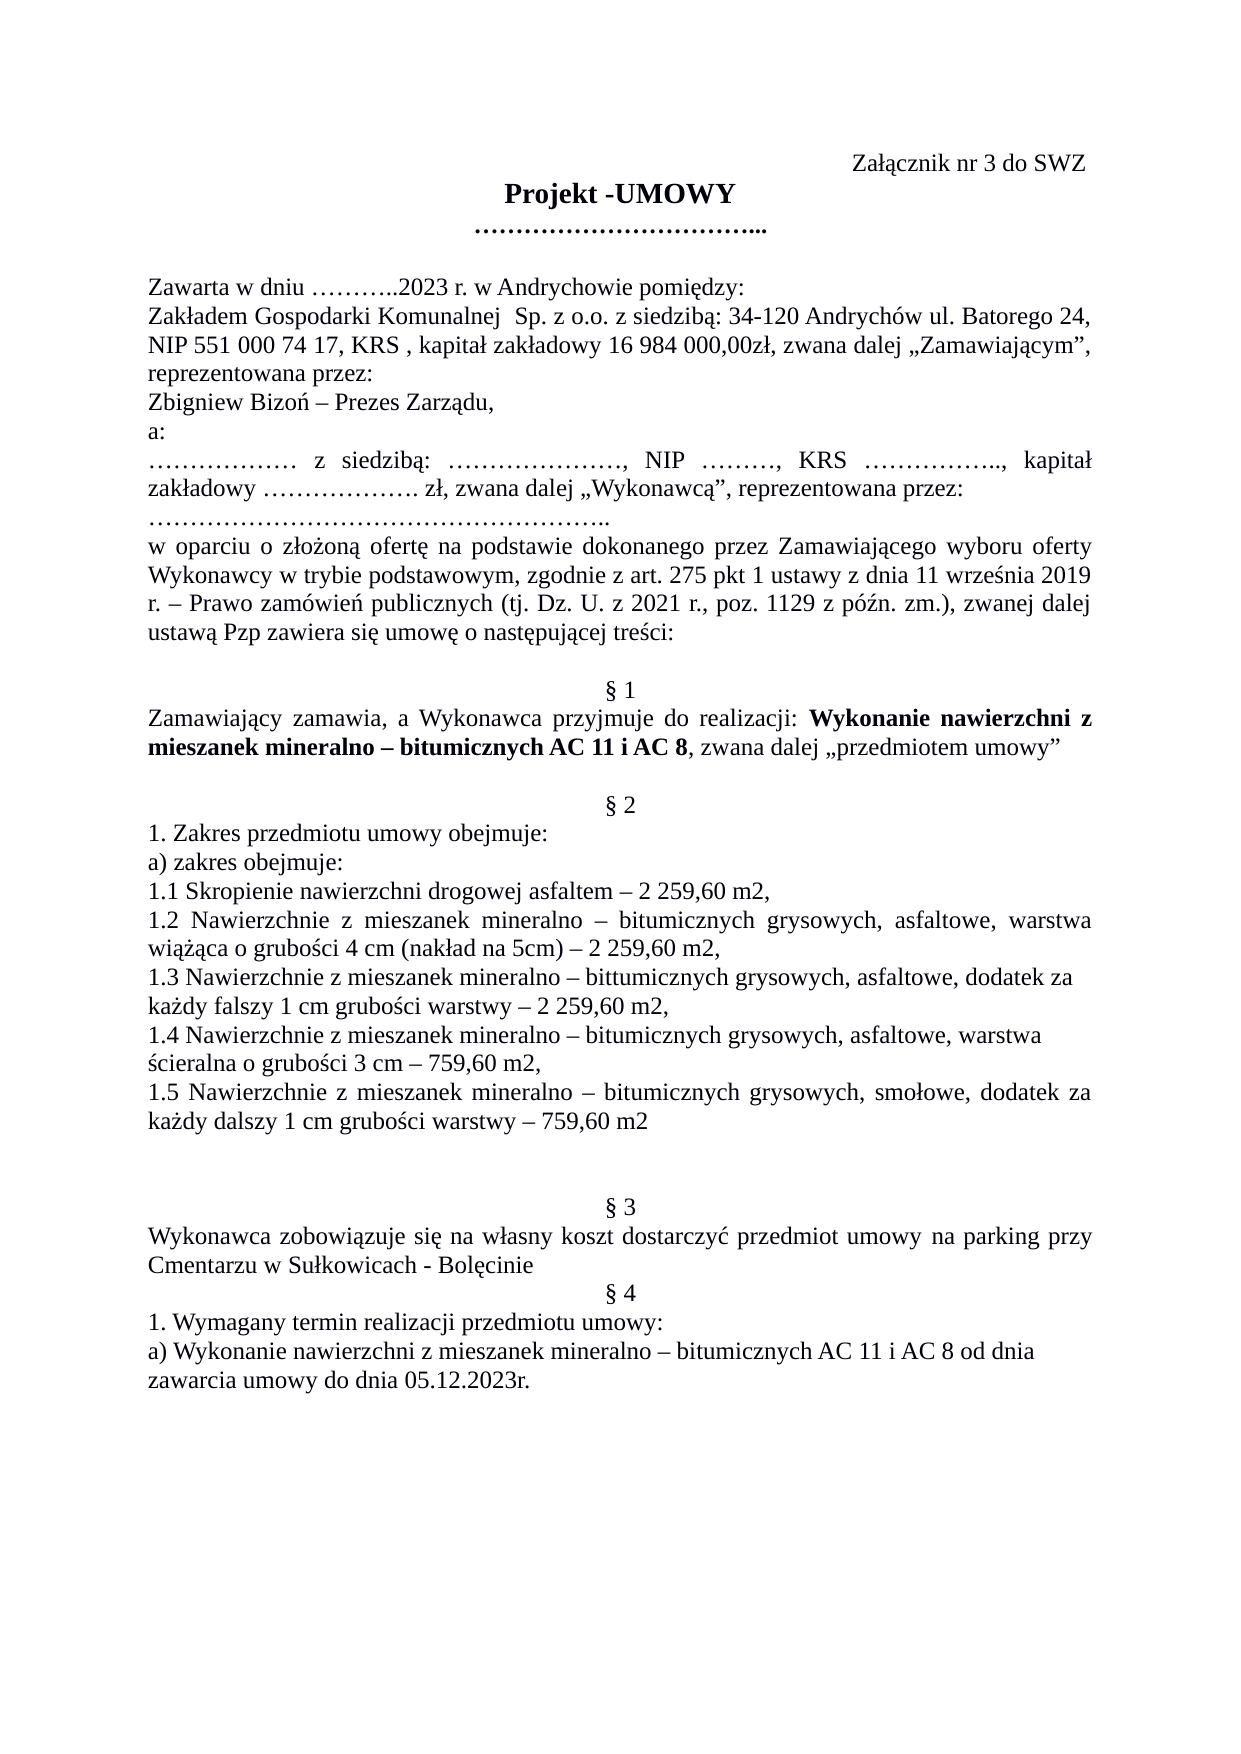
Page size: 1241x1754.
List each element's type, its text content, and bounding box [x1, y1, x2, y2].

text § 2 [148, 790, 1092, 818]
list 1. Wymagany termin realizacji przedmiotu umowy: [148, 1307, 1092, 1336]
list a) Wykonanie nawierzchni z mieszanek mineralno – bitumicznych AC 11 i AC 8 od dnia zawarcia umowy do dnia 05.12.2023r. [148, 1336, 1092, 1393]
text Zbigniew Bizoń – Prezes Zarządu, [148, 387, 1092, 416]
text Zakładem Gospodarki Komunalnej Sp. z o.o. z siedzibą: 34-120 Andrychów ul. Batorego 24, NIP 551 000 74 17, KRS , kapitał zakładowy 16 984 000,00zł, zwana dalej „Zamawiającym”, reprezentowana przez: [148, 301, 1092, 387]
list 1.5 Nawierzchnie z mieszanek mineralno – bitumicznych grysowych, smołowe, dodatek za każdy dalszy 1 cm grubości warstwy – 759,60 m2 [148, 1077, 1092, 1135]
text [148, 1422, 1092, 1566]
text Wykonawca zobowiązuje się na własny koszt dostarczyć przedmiot umowy na parking przy Cmentarzu w Sułkowicach - Bolęcinie [148, 1221, 1092, 1278]
list 1.3 Nawierzchnie z mieszanek mineralno – bittumicznych grysowych, asfaltowe, dodatek za każdy falszy 1 cm grubości warstwy – 2 259,60 m2, 1.4 Nawierzchnie z mieszanek mineralno – bitumicznych grysowych, asfaltowe, warstwa ścieralna o grubości 3 cm – 759,60 m2, [148, 962, 1092, 1077]
list 1.1 Skropienie nawierzchni drogowej asfaltem – 2 259,60 m2, [148, 876, 1092, 905]
list a) zakres obejmuje: [148, 847, 1092, 876]
text Zamawiający zamawia, a Wykonawca przyjmuje do realizacji: Wykonanie nawierzchni z mieszanek mineralno – bitumicznych AC 11 i AC 8, zwana dalej „przedmiotem umowy” [148, 703, 1092, 761]
list 1.2 Nawierzchnie z mieszanek mineralno – bitumicznych grysowych, asfaltowe, warstwa wiążąca o grubości 4 cm (nakład na 5cm) – 2 259,60 m2, [148, 905, 1092, 962]
list 1. Zakres przedmiotu umowy obejmuje: [148, 818, 1092, 847]
text ……………………………………………….. [148, 502, 1092, 531]
text § 4 [148, 1278, 1092, 1307]
text w oparciu o złożoną ofertę na podstawie dokonanego przez Zamawiającego wyboru oferty Wykonawcy w trybie podstawowym, zgodnie z art. 275 pkt 1 ustawy z dnia 11 września 2019 r. – Prawo zamówień publicznych (tj. Dz. U. z 2021 r., poz. 1129 z późn. zm.), zwanej dalej ustawą Pzp zawiera się umowę o następującej treści: [148, 531, 1092, 646]
text ……………… z siedzibą: …………………, NIP ………, KRS …………….., kapitał zakładowy ………………. zł, zwana dalej „Wykonawcą”, reprezentowana przez: [148, 445, 1092, 502]
title Projekt -UMOWY [148, 176, 1092, 210]
text a: [148, 416, 1092, 445]
text § 1 [148, 675, 1092, 703]
text Zawarta w dniu ………..2023 r. w Andrychowie pomiędzy: [148, 272, 1092, 301]
text § 3 [148, 1192, 1092, 1221]
text ……………………………... [148, 210, 1092, 239]
title Załącznik nr 3 do SWZ [148, 148, 1092, 176]
